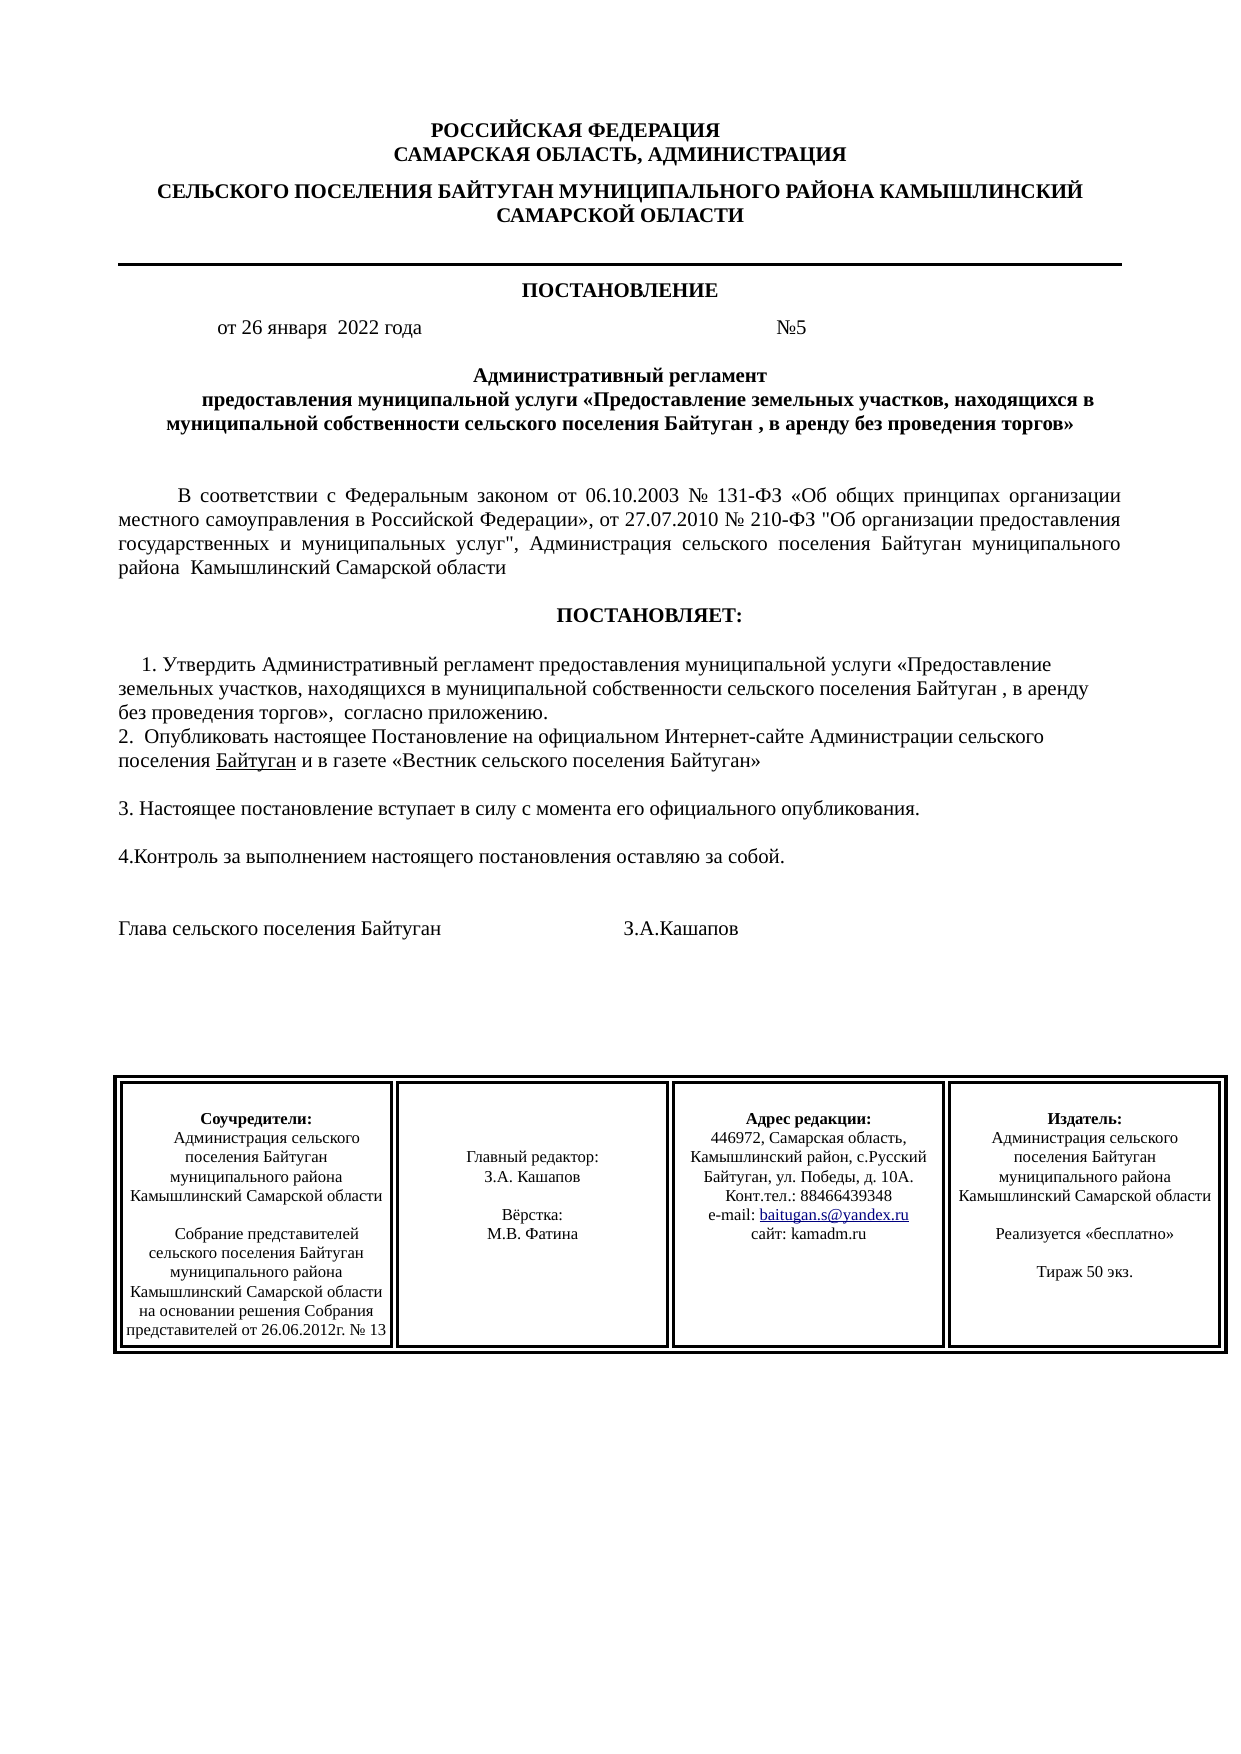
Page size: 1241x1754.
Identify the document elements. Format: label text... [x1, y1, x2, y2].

text 1. Утвердить Административный регламент предоставления муниципальной услуги «Предоставление земельных участков, находящихся в муниципальной собственности сельского поселения Байтуган , в аренду без проведения торгов», согласно приложению. [118, 651, 1122, 724]
text В соответствии с Федеральным законом от 06.10.2003 № 131-ФЗ «Об общих принципах организации местного самоуправления в Российской Федерации», от 27.07.2010 № 210-ФЗ "Об организации предоставления государственных и муниципальных услуг", Администрация сельского поселения Байтуган муниципального района Камышлинский Самарской области [118, 483, 1122, 579]
text предоставления муниципальной услуги «Предоставление земельных участков, находящихся в муниципальной собственности сельского поселения Байтуган , в аренду без проведения торгов» [118, 387, 1122, 435]
text 3. Настоящее постановление вступает в силу с момента его официального опубликования. [118, 796, 1122, 820]
text от 26 января 2022 года №5 [118, 314, 1122, 339]
table_header Издатель: Администрация сельского поселения Байтуган муниципального района Камышлинский Самарской области Реализуется «бесплатно» Тираж 50 экз. [947, 1078, 1223, 1345]
table_header Главный редактор: З.А. Кашапов Вёрстка: М.В. Фатина [394, 1078, 670, 1345]
text 4.Контроль за выполнением настоящего постановления оставляю за собой. [118, 844, 1122, 868]
table_header Адрес редакции: 446972, Самарская область, Камышлинский район, с.Русский Байтуган, ул. Победы, д. 10А. Конт.тел.: 88466439348 e-mail: baitugan.s@yandex.ru сайт: kamadm.ru [670, 1078, 947, 1345]
text ПОСТАНОВЛЯЕТ: [118, 603, 1122, 627]
text 2. Опубликовать настоящее Постановление на официальном Интернет-сайте Администрации сельского поселения Байтуган и в газете «Вестник сельского поселения Байтуган» [118, 724, 1122, 772]
text Глава сельского поселения Байтуган З.А.Кашапов [118, 916, 1122, 940]
table_header Соучредители: Администрация сельского поселения Байтуган муниципального района Камышлинский Самарской области Собрание представителей сельского поселения Байтуган муниципального района Камышлинский Самарской области на основании решения Собрания представителей от 26.06.2012г. № 13 [118, 1078, 394, 1345]
text САМАРСКАЯ ОБЛАСТЬ, АДМИНИСТРАЦИЯ [118, 142, 1122, 166]
text СЕЛЬСКОГО ПОСЕЛЕНИЯ БАЙТУГАН МУНИЦИПАЛЬНОГО РАЙОНА КАМЫШЛИНСКИЙ САМАРСКОЙ ОБЛАСТИ [118, 179, 1122, 227]
text Административный регламент [118, 363, 1122, 387]
text ПОСТАНОВЛЕНИЕ [118, 278, 1122, 302]
text РОССИЙСКАЯ ФЕДЕРАЦИЯ [118, 118, 1122, 142]
